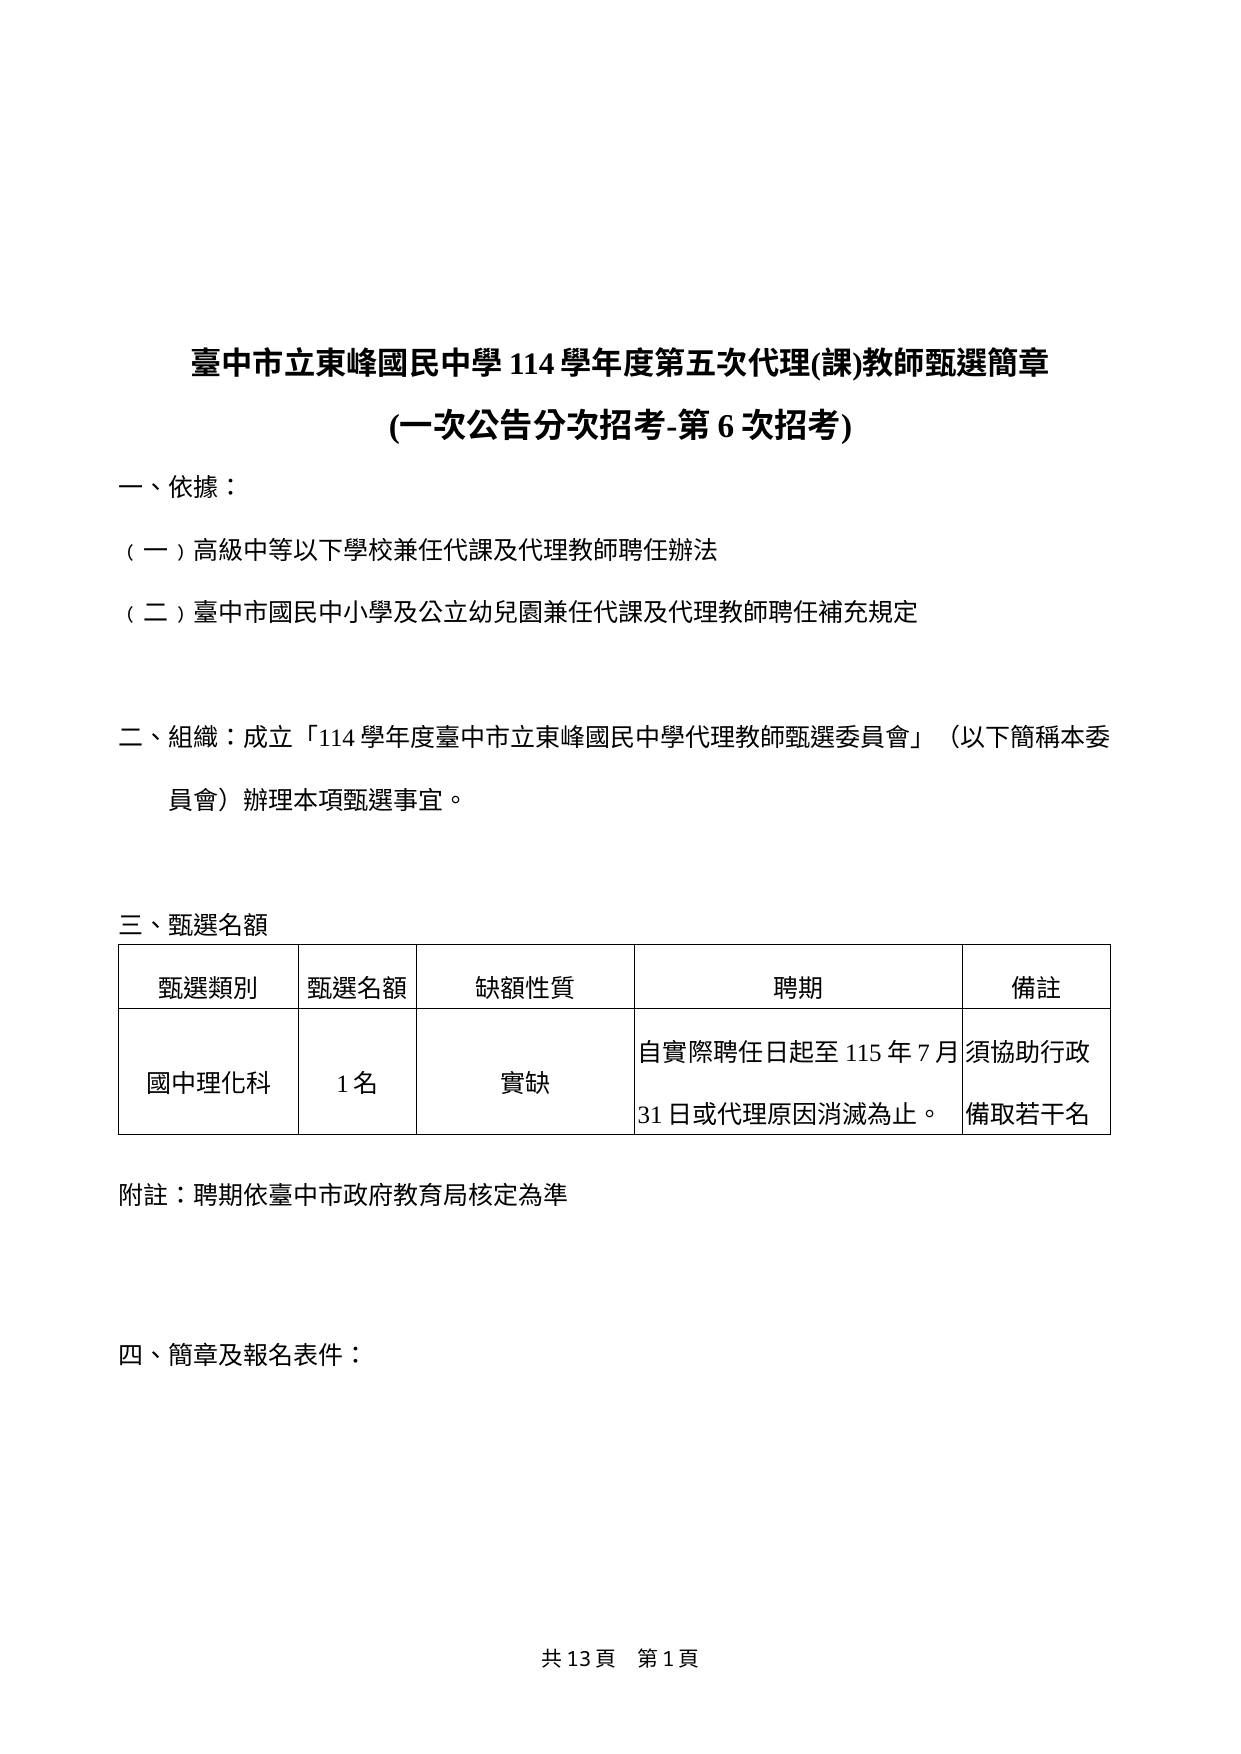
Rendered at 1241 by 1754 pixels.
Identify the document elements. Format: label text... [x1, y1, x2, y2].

table_header 甄選類別 [119, 945, 298, 1008]
table_cell 須協助行政 備取若干名 [963, 1009, 1110, 1134]
table_header 聘期 [635, 945, 962, 1008]
table_header 備註 [963, 945, 1110, 1008]
text 一、依據： [118, 444, 1122, 507]
text 附註：聘期依臺中市政府教育局核定為準 [118, 1152, 1122, 1214]
table_cell 國中理化科 [119, 1009, 298, 1134]
text (一次公告分次招考-第6次招考) [118, 382, 1122, 444]
text 四、簡章及報名表件： [118, 1312, 1122, 1374]
table_cell 實缺 [417, 1009, 634, 1134]
text ﹙一﹚高級中等以下學校兼任代課及代理教師聘任辦法 [118, 507, 1122, 569]
text 臺中市立東峰國民中學114學年度第五次代理(課)教師甄選簡章 [118, 319, 1122, 382]
text 二、組織：成立「114學年度臺中市立東峰國民中學代理教師甄選委員會」（以下簡稱本委員會）辦理本項甄選事宜。 [118, 694, 1122, 819]
table_cell 自實際聘任日起至115年7月31日或代理原因消滅為止。 [635, 1009, 962, 1134]
text ﹙二﹚臺中市國民中小學及公立幼兒園兼任代課及代理教師聘任補充規定 [118, 569, 1122, 632]
text 三、甄選名額 [118, 882, 1122, 944]
table_header 缺額性質 [417, 945, 634, 1008]
table_header 甄選名額 [299, 945, 416, 1008]
table_cell 1名 [299, 1009, 416, 1134]
